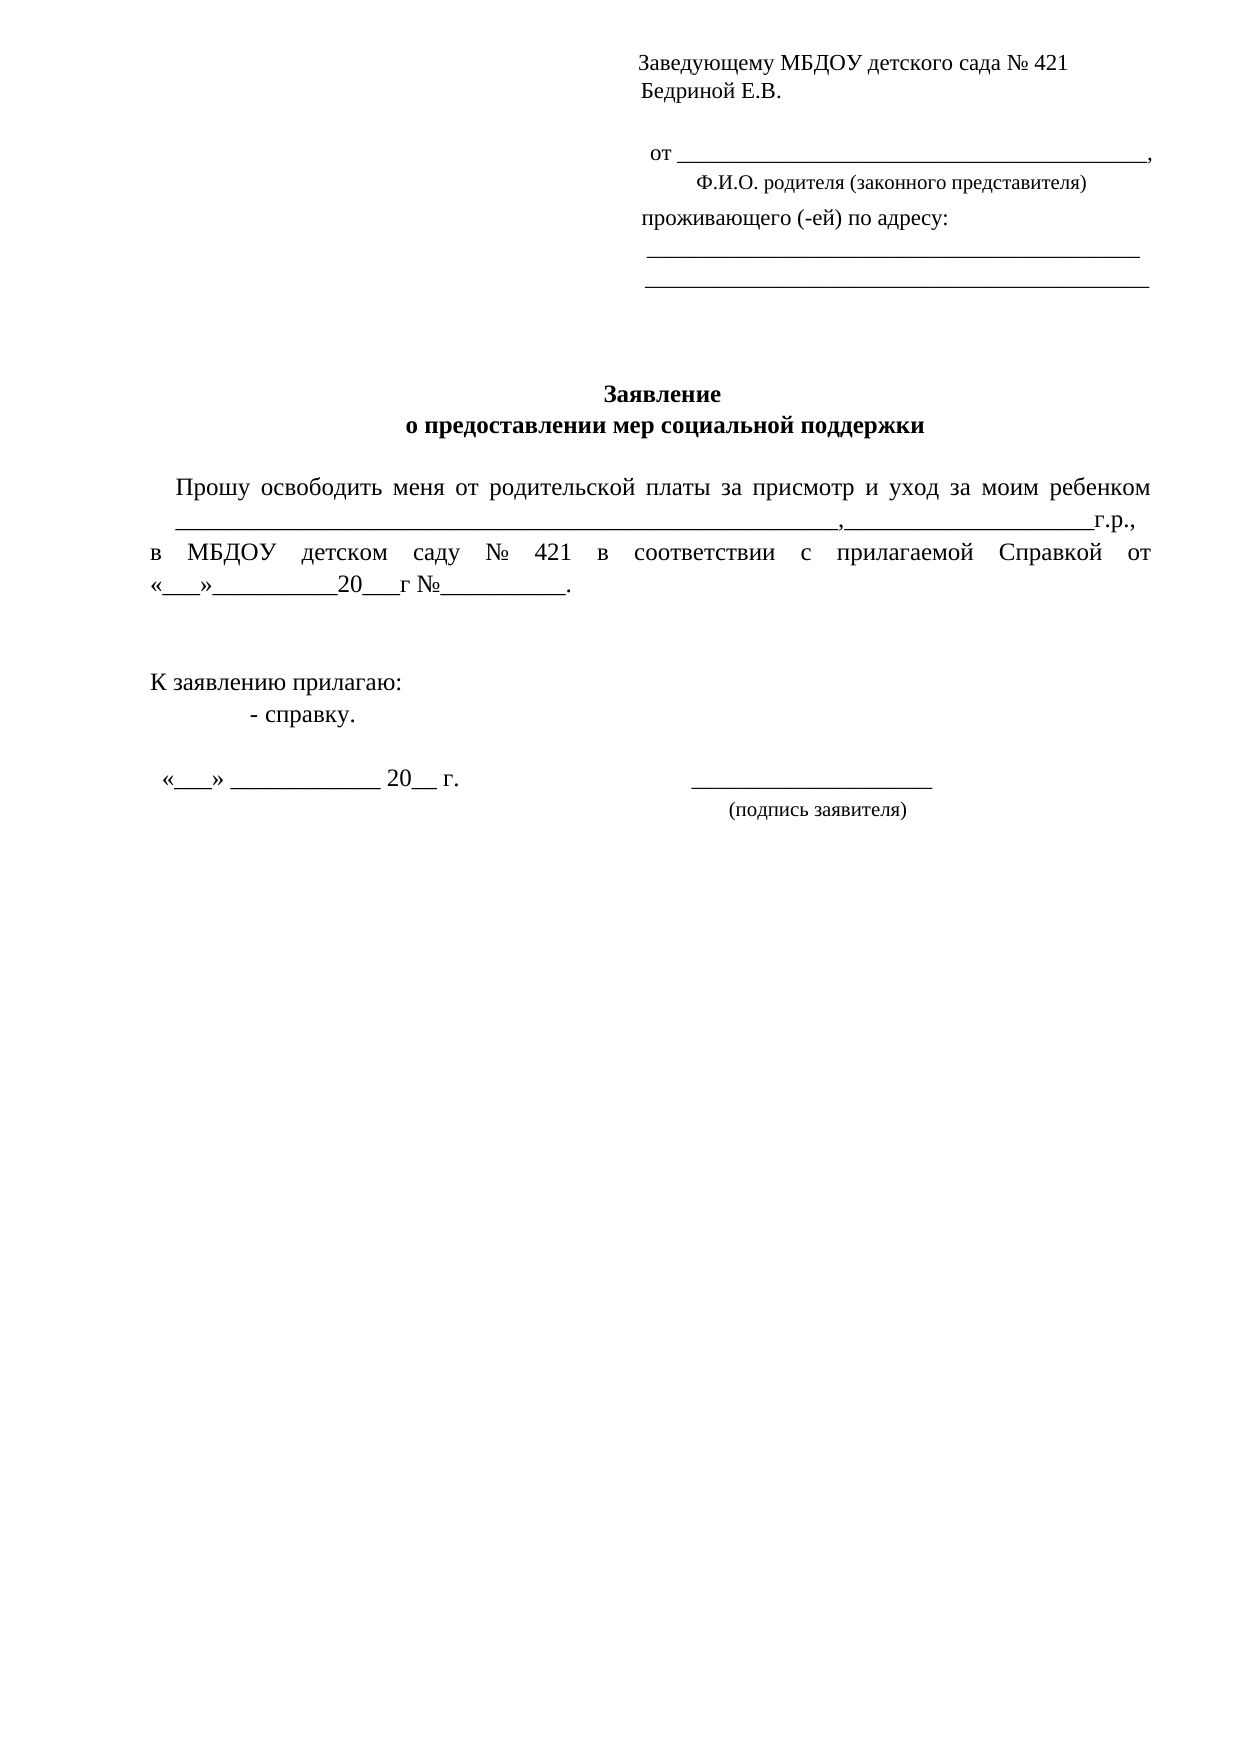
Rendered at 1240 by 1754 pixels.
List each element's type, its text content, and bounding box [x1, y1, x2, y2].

text Бедриной Е.В. [150, 77, 1074, 103]
text Ф.И.О. родителя (законного представителя) [150, 170, 1092, 194]
text ____________________________________________ [645, 264, 1153, 291]
text Заявление [178, 379, 1153, 408]
text - справку. [148, 699, 883, 728]
text (подпись заявителя) [488, 797, 1153, 821]
text «___» ____________ 20__ г. _____________________ [150, 763, 1153, 793]
text Заведующему МБДОУ детского сада № 421 [150, 48, 1074, 75]
text проживающего (-ей) по адресу: [148, 202, 1153, 230]
text о предоставлении мер социальной поддержки [178, 410, 1152, 439]
text К заявлению прилагаю: [150, 667, 1153, 695]
text Прошу освободить меня от родительской платы за присмотр и уход за моим ребенком _____________________________________________________,____________________г.р., [148, 472, 1153, 533]
text в МБДОУ детском саду № 421 в соответствии с прилагаемой Справкой от «___»__________20___г №__________. [150, 537, 1153, 597]
text ___________________________________________ [149, 234, 1153, 261]
text от _________________________________________, [148, 137, 1153, 166]
